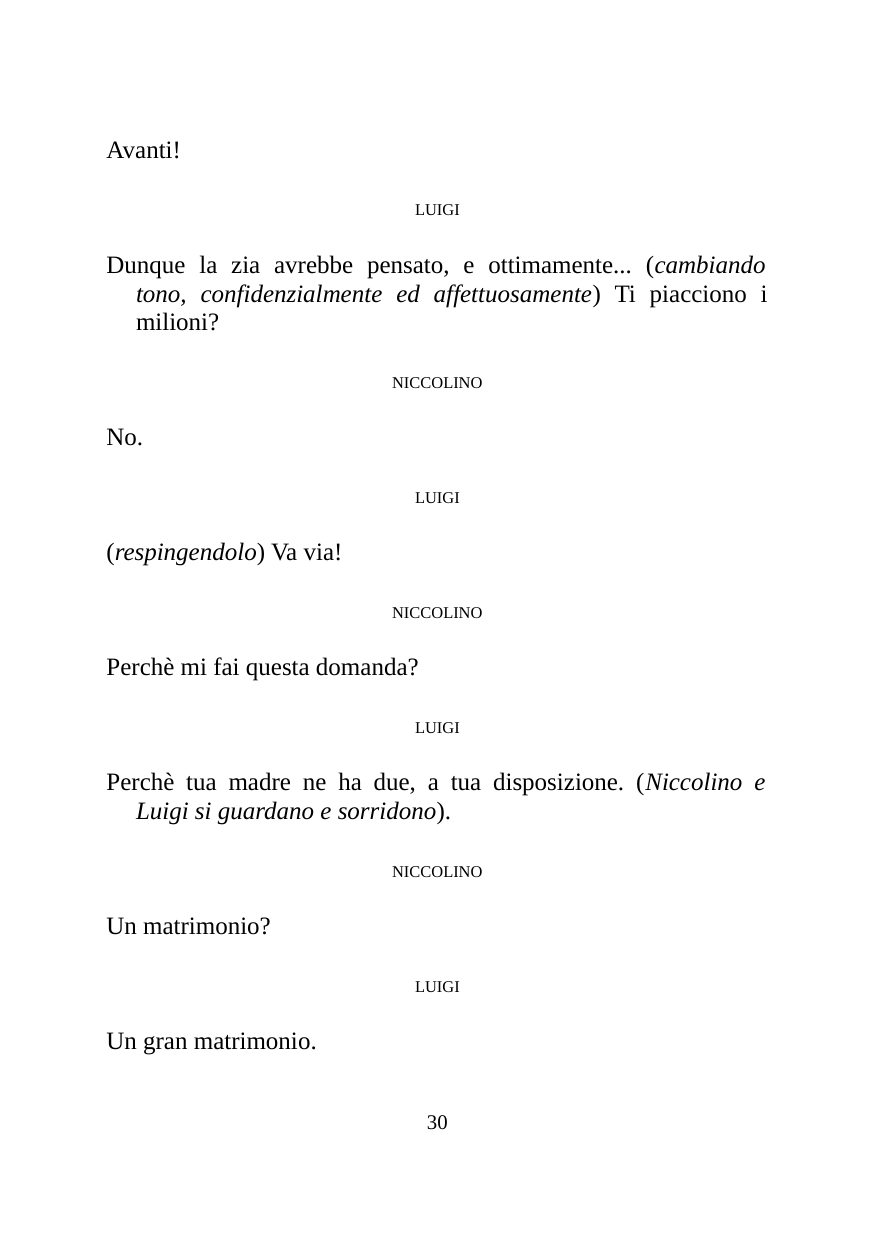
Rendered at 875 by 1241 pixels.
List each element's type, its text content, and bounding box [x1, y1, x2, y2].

text Un gran matrimonio. [106, 1026, 768, 1055]
text niccolino [106, 854, 768, 882]
text (respingendolo) Va via! [106, 537, 768, 566]
text luigi [106, 192, 768, 221]
text No. [106, 422, 768, 451]
text niccolino [106, 365, 768, 394]
text Perchè tua madre ne ha due, a tua disposizione. (Niccolino e Luigi si guardano e sorridono). [106, 767, 768, 825]
text Avanti! [106, 135, 768, 164]
text niccolino [106, 595, 768, 624]
text luigi [106, 710, 768, 739]
text Dunque la zia avrebbe pensato, e ottimamente... (cambiando tono, confidenzialmente ed affettuosamente) Ti piacciono i milioni? [106, 250, 768, 336]
text Perchè mi fai questa domanda? [106, 652, 768, 681]
text luigi [106, 480, 768, 509]
text luigi [106, 969, 768, 997]
text Un matrimonio? [106, 911, 768, 940]
